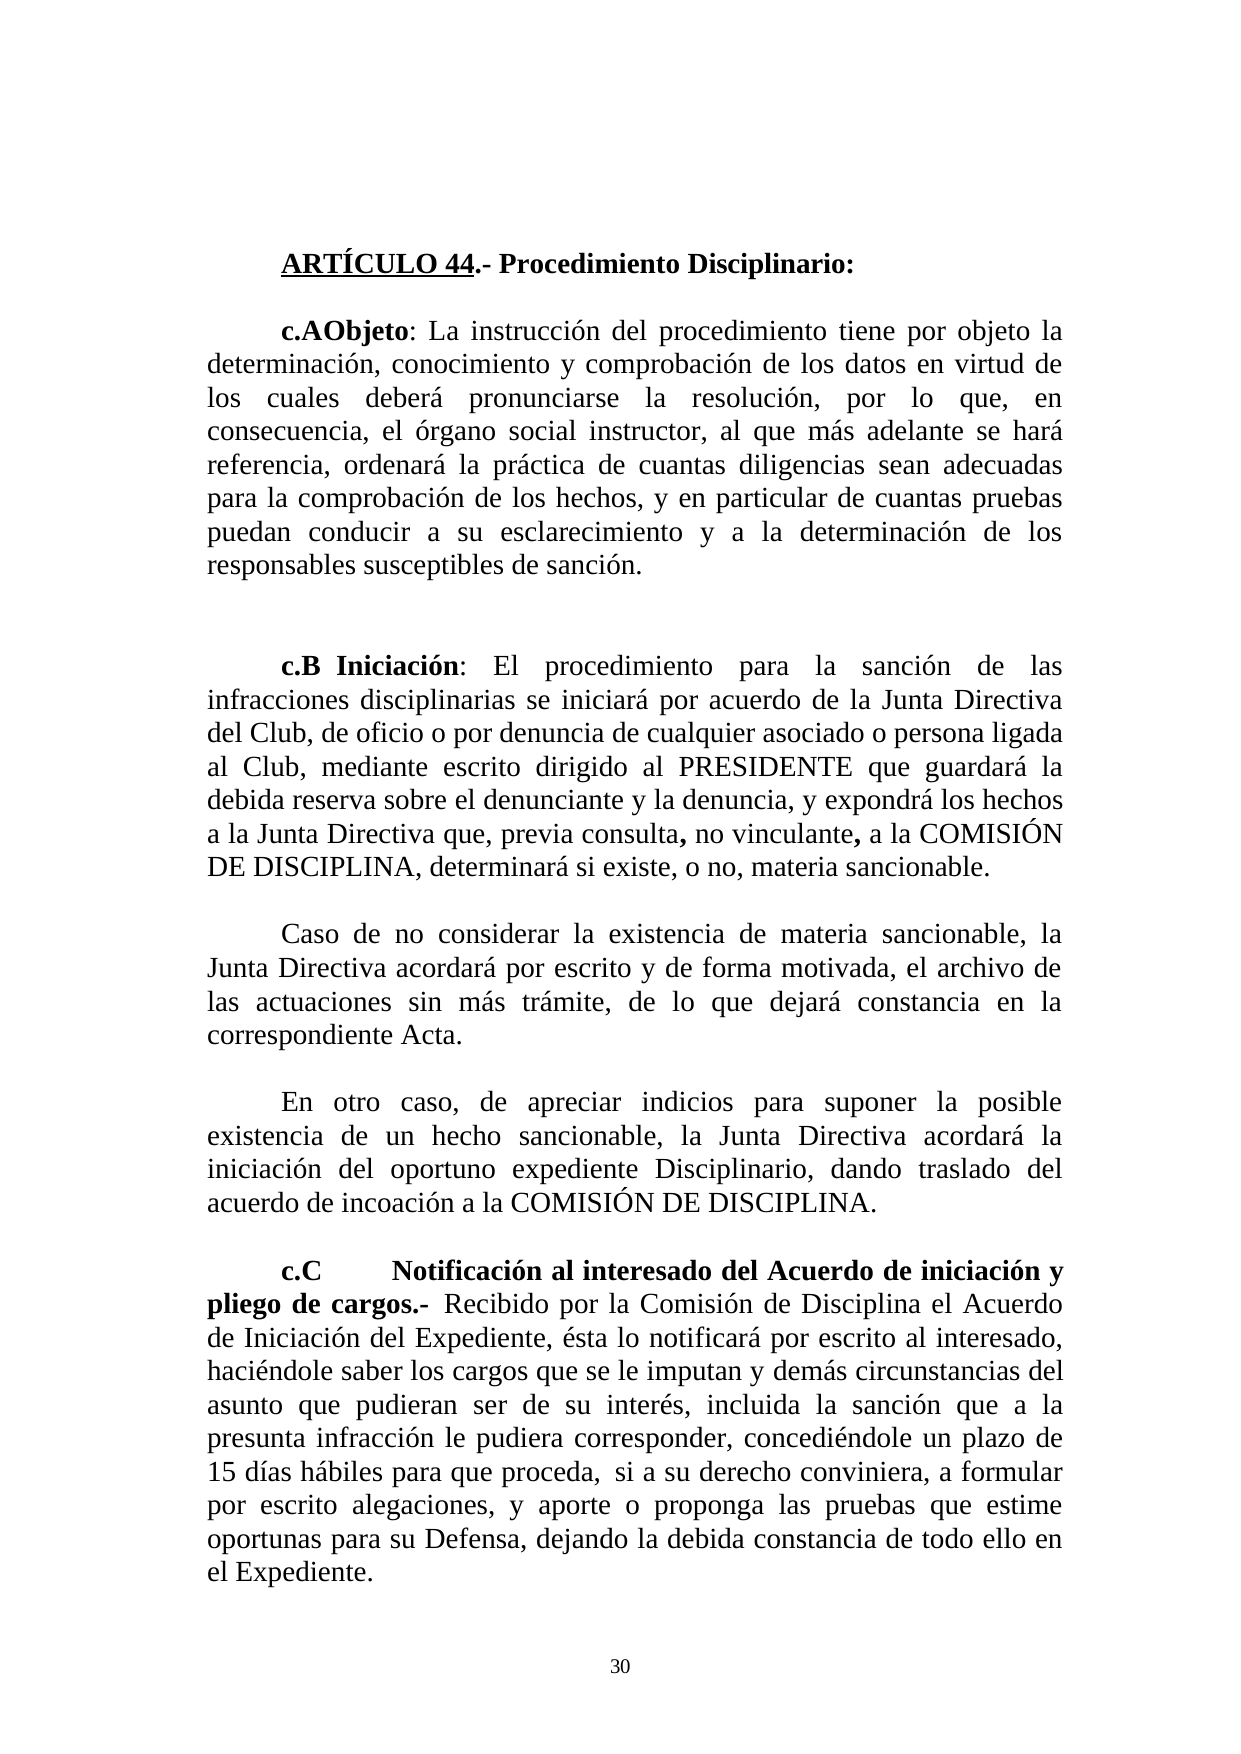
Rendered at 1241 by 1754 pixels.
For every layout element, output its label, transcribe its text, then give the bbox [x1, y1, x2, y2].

text En otro caso, de apreciar indicios para suponer la posible existencia de un hecho sancionable, la Junta Directiva acordará la iniciación del oportuno expediente Disciplinario, dando traslado del acuerdo de incoación a la COMISIÓN DE DISCIPLINA. [207, 1084, 1063, 1218]
text Caso de no considerar la existencia de materia sancionable, la Junta Directiva acordará por escrito y de forma motivada, el archivo de las actuaciones sin más trámite, de lo que dejará constancia en la correspondiente Acta. [207, 917, 1063, 1051]
list Objeto: La instrucción del procedimiento tiene por objeto la determinación, conocimiento y comprobación de los datos en virtud de los cuales deberá pronunciarse la resolución, por lo que, en consecuencia, el órgano social instructor, al que más adelante se hará referencia, ordenará la práctica de cuantas diligencias sean adecuadas para la comprobación de los hechos, y en particular de cuantas pruebas puedan conducir a su esclarecimiento y a la determinación de los responsables susceptibles de sanción. [207, 313, 1063, 581]
list Notificación al interesado del Acuerdo de iniciación y pliego de cargos.- Recibido por la Comisión de Disciplina el Acuerdo de Iniciación del Expediente, ésta lo notificará por escrito al interesado, haciéndole saber los cargos que se le imputan y demás circunstancias del asunto que pudieran ser de su interés, incluida la sanción que a la presunta infracción le pudiera corresponder, concediéndole un plazo de 15 días hábiles para que proceda, si a su derecho conviniera, a formular por escrito alegaciones, y aporte o proponga las pruebas que estime oportunas para su Defensa, dejando la debida constancia de todo ello en el Expediente. [207, 1253, 1064, 1588]
list Iniciación: El procedimiento para la sanción de las infracciones disciplinarias se iniciará por acuerdo de la Junta Directiva del Club, de oficio o por denuncia de cualquier asociado o persona ligada al Club, mediante escrito dirigido al PRESIDENTE que guardará la debida reserva sobre el denunciante y la denuncia, y expondrá los hechos a la Junta Directiva que, previa consulta, no vinculante, a la COMISIÓN DE DISCIPLINA, determinará si existe, o no, materia sancionable. [207, 648, 1064, 883]
subtitle ARTÍCULO 44.- Procedimiento Disciplinario: [281, 246, 1076, 280]
